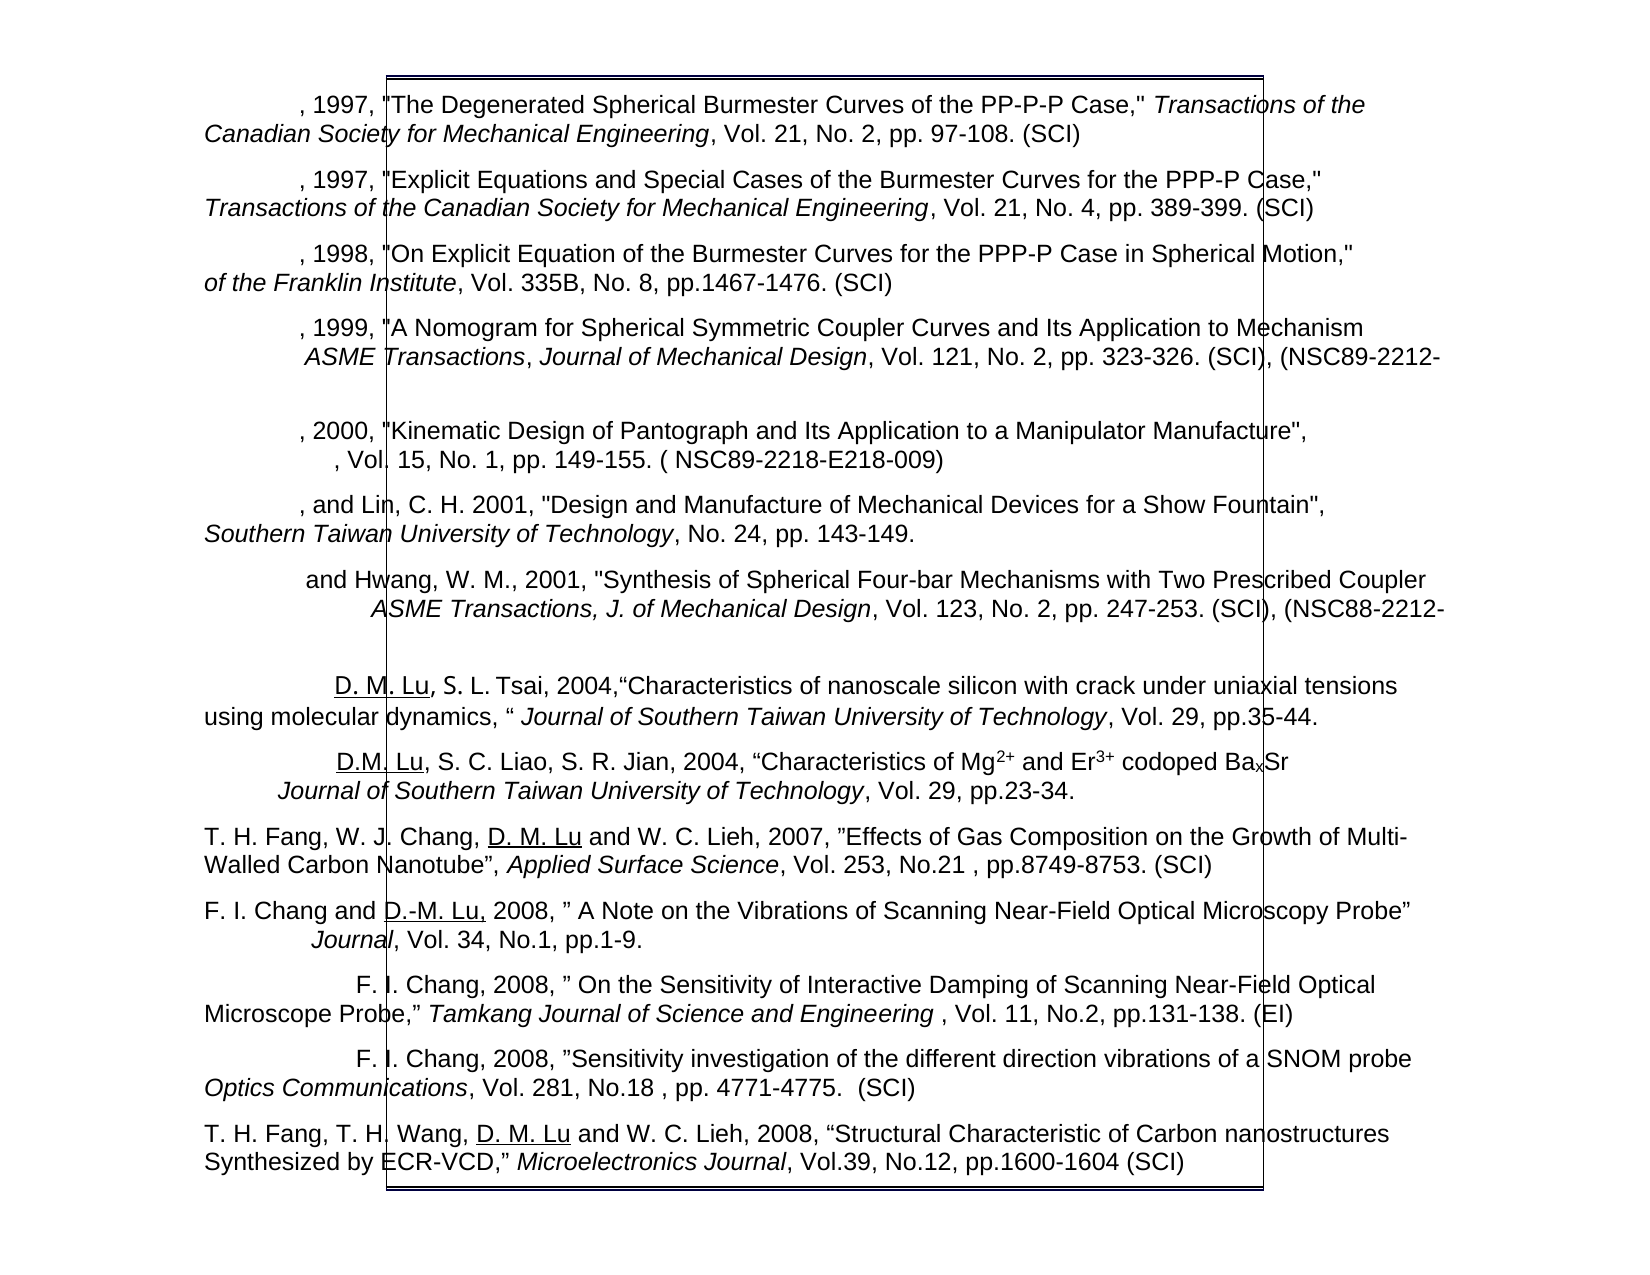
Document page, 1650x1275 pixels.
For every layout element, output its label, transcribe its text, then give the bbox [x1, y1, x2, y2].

table_cell Y. F. Chow, D. M. Lu, and W. M. Hwang, 1997, "Dimensional Synthesis of Watt-I Linkages Passing Through Five Precision Positions," Journal of Technology, Vol. 12, No. 2, pp. 251-258. C. F. Chang, D. M. Lu and W. M. Hwang, 1997, "Synthesis of Spherical Four-bar Path Generator Satisfying the Prescribed Tangent at Two Cusps," IMechE, Journal of Mechanical Engineering Science, Vol. 211, No. C3, pp. 211-216. (SCI) D. M. Lu, 1997, "The Degenerated Spherical Burmester Curves of the PP-P-P Case," Transactions of the Canadian Society for Mechanical Engineering, Vol. 21, No. 2, pp. 97-108. (SCI) D. M. Lu, 1997, "Explicit Equations and Special Cases of the Burmester Curves for the PPP-P Case," Transactions of the Canadian Society for Mechanical Engineering, Vol. 21, No. 4, pp. 389-399. (SCI) D. M. Lu, 1998, "On Explicit Equation of the Burmester Curves for the PPP-P Case in Spherical Motion," Journal of the Franklin Institute, Vol. 335B, No. 8, pp.1467-1476. (SCI) D. M. Lu, 1999, "A Nomogram for Spherical Symmetric Coupler Curves and Its Application to Mechanism Design," ASME Transactions, Journal of Mechanical Design, Vol. 121, No. 2, pp. 323-326. (SCI), (NSC89-2212-E-218-003) D. M. Lu, 2000, "Kinematic Design of Pantograph and Its Application to a Manipulator Manufacture", Journal of Technology, Vol. 15, No. 1, pp. 149-155. ( NSC89-2218-E218-009) D. M. Lu, and Lin, C. H. 2001, "Design and Manufacture of Mechanical Devices for a Show Fountain", Journal of Southern Taiwan University of Technology, No. 24, pp. 143-149. D. M. Lu and Hwang, W. M., 2001, "Synthesis of Spherical Four-bar Mechanisms with Two Prescribed Coupler Curve Cusps," ASME Transactions, J. of Mechanical Design, Vol. 123, No. 2, pp. 247-253. (SCI), (NSC88-2212-E-218-003) T. H. Fang, D. M. Lu, S. L. Tsai, 2004,“Characteristics of nanoscale silicon with crack under uniaxial tensions using molecular dynamics, “ Journal of Southern Taiwan University of Technology, Vol. 29, pp.35-44. T. H. Fang, D.M. Lu, S. C. Liao, S. R. Jian, 2004, “Characteristics of Mg2+ and Er3+ codoped BaxSr1-xTiO3 thin films,“ Journal of Southern Taiwan University of Technology, Vol. 29, pp.23-34. T. H. Fang, W. J. Chang, D. M. Lu and W. C. Lieh, 2007, ”Effects of Gas Composition on the Growth of Multi-Walled Carbon Nanotube”, Applied Surface Science, Vol. 253, No.21 , pp.8749-8753. (SCI) F. I. Chang and D.-M. Lu, 2008, ” A Note on the Vibrations of Scanning Near-Field Optical Microscopy Probe”, Minghsin Journal, Vol. 34, No.1, pp.1-9. D.-M. Lu and F. I. Chang, 2008, ” On the Sensitivity of Interactive Damping of Scanning Near-Field Optical Microscope Probe,” Tamkang Journal of Science and Engineering , Vol. 11, No.2, pp.131-138. (EI) D.-M. Lu and F. I. Chang, 2008, ”Sensitivity investigation of the different direction vibrations of a SNOM probe,” Optics Communications, Vol. 281, No.18 , pp. 4771-4775. (SCI) T. H. Fang, T. H. Wang, D. M. Lu and W. C. Lieh, 2008, “Structural Characteristic of Carbon nanostructures Synthesized by ECR-VCD,” Microelectronics Journal, Vol.39, No.12, pp.1600-1604 (SCI) H. E. Cheng, S. H. Hsiao and D. M. Lu, 2010, “Enhancement of Photoelectrochemical Properties of ALD TiO2 Films by Light-Trapping Effect,” Electrochemical and Solid-state Letters, Vol. 13, No.5, PP. D19-D22. (SCI) Feng-I Chang and Deng-Maw Lu, 2010, “Free vibrations of a Special Structure for Beam”, Tzu Hui Journal, No. 6, pp.51-65. Te-Hua Fang, Chieh-Hung Liu, Deng-Maw Lu, and Li-Min Kuo, 2014, "Analysis and Nonomold Design for Aluminum Nanoimprinting," Smart Science, Vol. 2, No.4, pp.168-172. Te-Hua Fang ,Shin-Hone Yang, Yu-Jen Hsiao, Deng-Maw Lu, 2016, “The manufacture and characteristics analysis of electrospun tungsten trioxide nanofibers,” Smart Science, Vol. 4, No.4, pp.22-27. Cheng-Hsin Chuang, Bo-Hsiang Chang, Jian-Ming Chen, Deng-Maw Lu, “Metal-mesh based transparent electrodes using roll-to-sheet ultraviolet soft imprinting,” Micro & Nano Letters, Online ISSN 1750-0443 Available online: 27 June 2016, Vol. 11(10), pp. 572- 576. DOI:10.1049/mnl.2016.0284. Cheng-Hsin Chuang, Deng-Maw Lu, Po-Hsiang Wang, Wen-Yu Lee, 2016, “Antireflective Polymer Films via Roll to Roll UV Nanoimprint Lithography using an AAO mold,” Microsystem Technologies, p1-p7. Te-Hua Fang, Win-Jin Vhang, Yu-Lun Feng, Deng-Maw Lu, 2016, “Torsional characteristics of graphene nanoribbons encapsulated in single-walled carbon nanotubes,” 2016, Physica E: Low-dimensional Systems and Nanostructures , Vol. 83, pp.263-267. Cheng-Hsin Chuang, Deng-Maw Lu, Po-Hsiang Wang, Wen-Yu Lee, Muhammad Omar Shaikh, “Antireflective polymer films via roll to roll UV nanoimprint lithography using an AAO mold,” Microsyst Technol, 20 August 2016 / Accepted: 17 January 2017, DOI 10.1007/s00542-017-3299-7. [387, 80, 1263, 1186]
